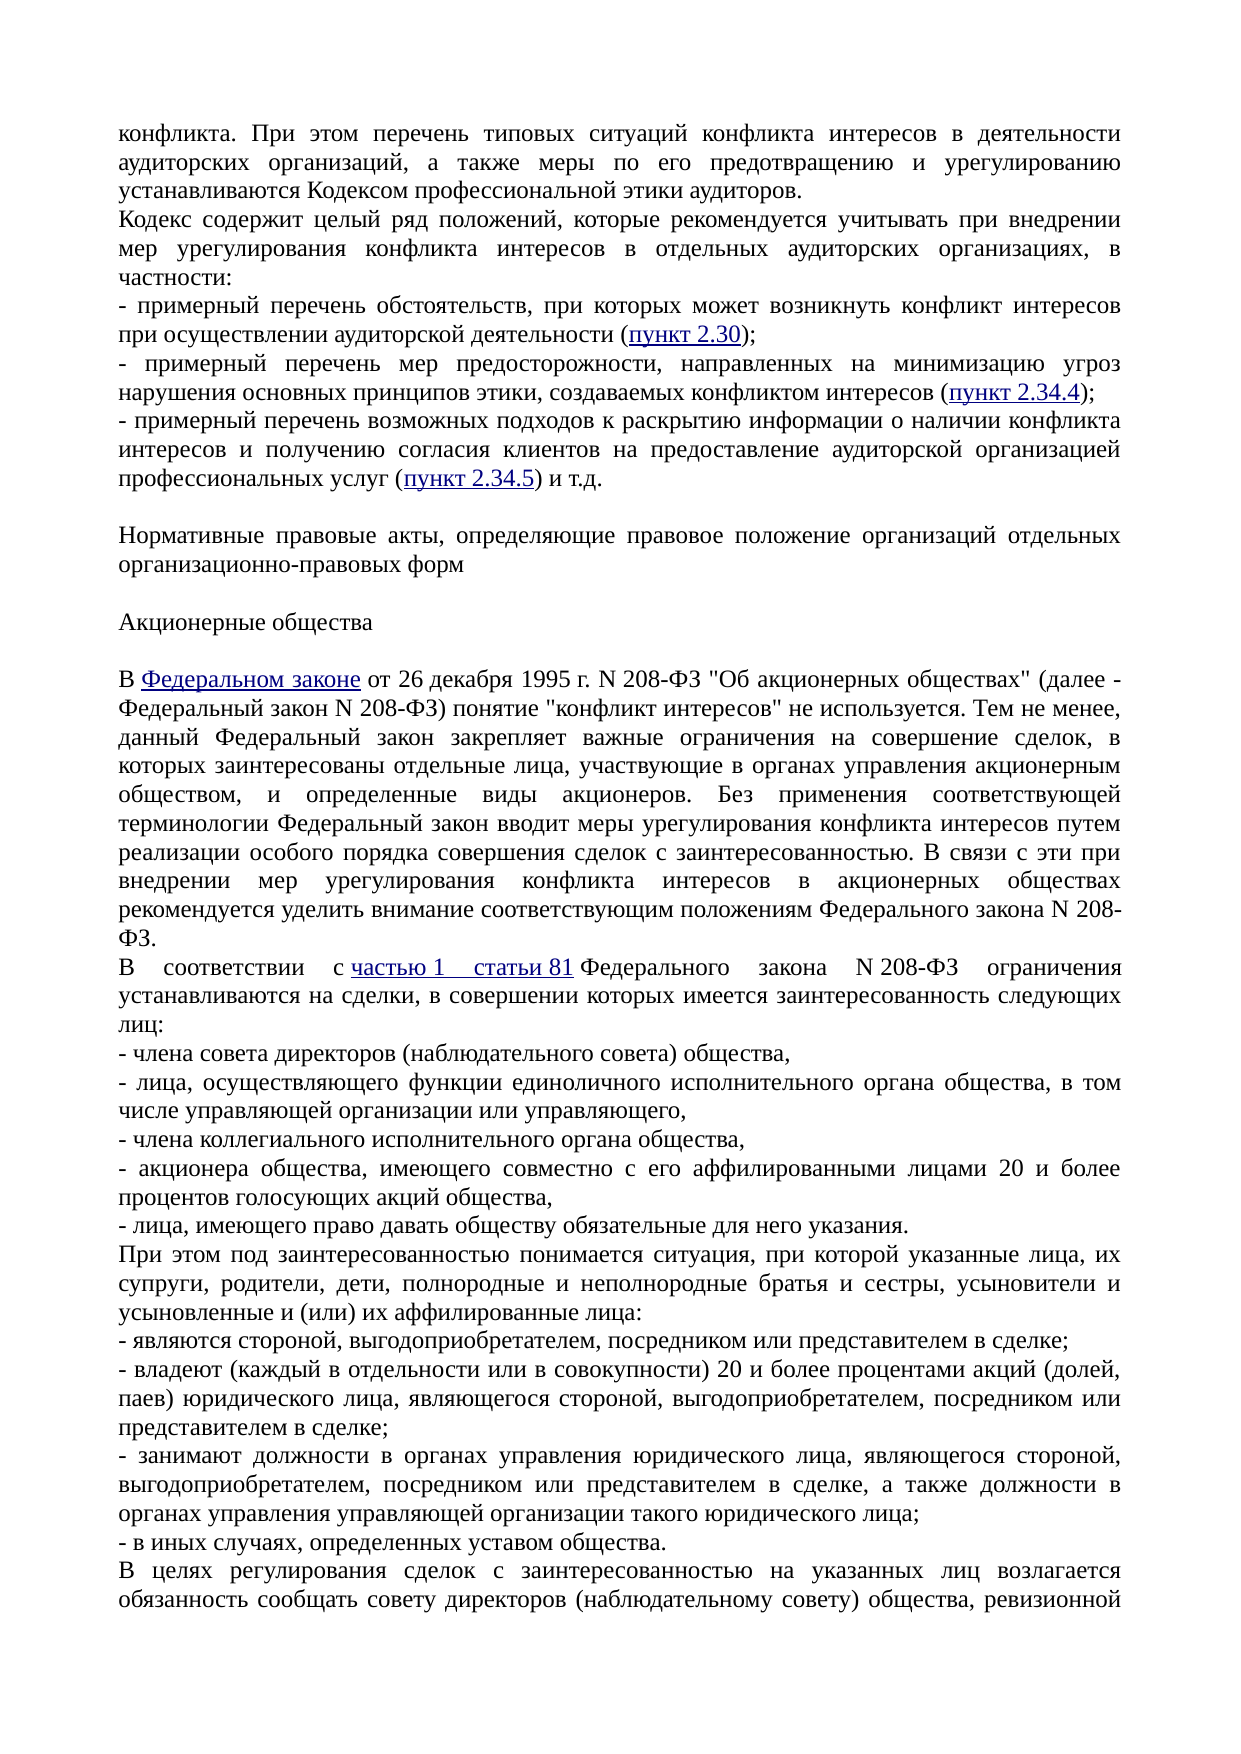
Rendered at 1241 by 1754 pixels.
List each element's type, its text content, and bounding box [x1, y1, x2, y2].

text В соответствии с частью 1 статьи 81 Федерального закона N 208-ФЗ ограничения устанавливаются на сделки, в совершении которых имеется заинтересованность следующих лиц: [118, 952, 1122, 1038]
text - владеют (каждый в отдельности или в совокупности) 20 и более процентами акций (долей, паев) юридического лица, являющегося стороной, выгодоприобретателем, посредником или представителем в сделке; [118, 1354, 1122, 1441]
text - примерный перечень мер предосторожности, направленных на минимизацию угроз нарушения основных принципов этики, создаваемых конфликтом интересов (пункт 2.34.4); [118, 348, 1122, 406]
text Кодекс содержит целый ряд положений, которые рекомендуется учитывать при внедрении мер урегулирования конфликта интересов в отдельных аудиторских организациях, в частности: [118, 204, 1122, 291]
text - лица, имеющего право давать обществу обязательные для него указания. [118, 1211, 1122, 1239]
text конфликта. При этом перечень типовых ситуаций конфликта интересов в деятельности аудиторских организаций, а также меры по его предотвращению и урегулированию устанавливаются Кодексом профессиональной этики аудиторов. [118, 118, 1122, 204]
text - примерный перечень возможных подходов к раскрытию информации о наличии конфликта интересов и получению согласия клиентов на предоставление аудиторской организацией профессиональных услуг (пункт 2.34.5) и т.д. [118, 406, 1122, 492]
text - акционера общества, имеющего совместно с его аффилированными лицами 20 и более процентов голосующих акций общества, [118, 1153, 1122, 1211]
text - лица, осуществляющего функции единоличного исполнительного органа общества, в том числе управляющей организации или управляющего, [118, 1067, 1122, 1124]
text При этом под заинтересованностью понимается ситуация, при которой указанные лица, их супруги, родители, дети, полнородные и неполнородные братья и сестры, усыновители и усыновленные и (или) их аффилированные лица: [118, 1239, 1122, 1326]
text - являются стороной, выгодоприобретателем, посредником или представителем в сделке; [118, 1326, 1122, 1354]
text - в иных случаях, определенных уставом общества. [118, 1527, 1122, 1556]
text - занимают должности в органах управления юридического лица, являющегося стороной, выгодоприобретателем, посредником или представителем в сделке, а также должности в органах управления управляющей организации такого юридического лица; [118, 1441, 1122, 1527]
text Акционерные общества [118, 607, 1122, 636]
text В Федеральном законе от 26 декабря 1995 г. N 208-ФЗ "Об акционерных обществах" (далее - Федеральный закон N 208-ФЗ) понятие "конфликт интересов" не используется. Тем не менее, данный Федеральный закон закрепляет важные ограничения на совершение сделок, в которых заинтересованы отдельные лица, участвующие в органах управления акционерным обществом, и определенные виды акционеров. Без применения соответствующей терминологии Федеральный закон вводит меры урегулирования конфликта интересов путем реализации особого порядка совершения сделок с заинтересованностью. В связи с эти при внедрении мер урегулирования конфликта интересов в акционерных обществах рекомендуется уделить внимание соответствующим положениям Федерального закона N 208-ФЗ. [118, 664, 1122, 952]
text - примерный перечень обстоятельств, при которых может возникнуть конфликт интересов при осуществлении аудиторской деятельности (пункт 2.30); [118, 291, 1122, 348]
text В целях регулирования сделок с заинтересованностью на указанных лиц возлагается обязанность сообщать совету директоров (наблюдательному совету) общества, ревизионной [118, 1556, 1122, 1613]
text - члена совета директоров (наблюдательного совета) общества, [118, 1038, 1122, 1067]
text Нормативные правовые акты, определяющие правовое положение организаций отдельных организационно-правовых форм [118, 521, 1122, 578]
text - члена коллегиального исполнительного органа общества, [118, 1124, 1122, 1153]
